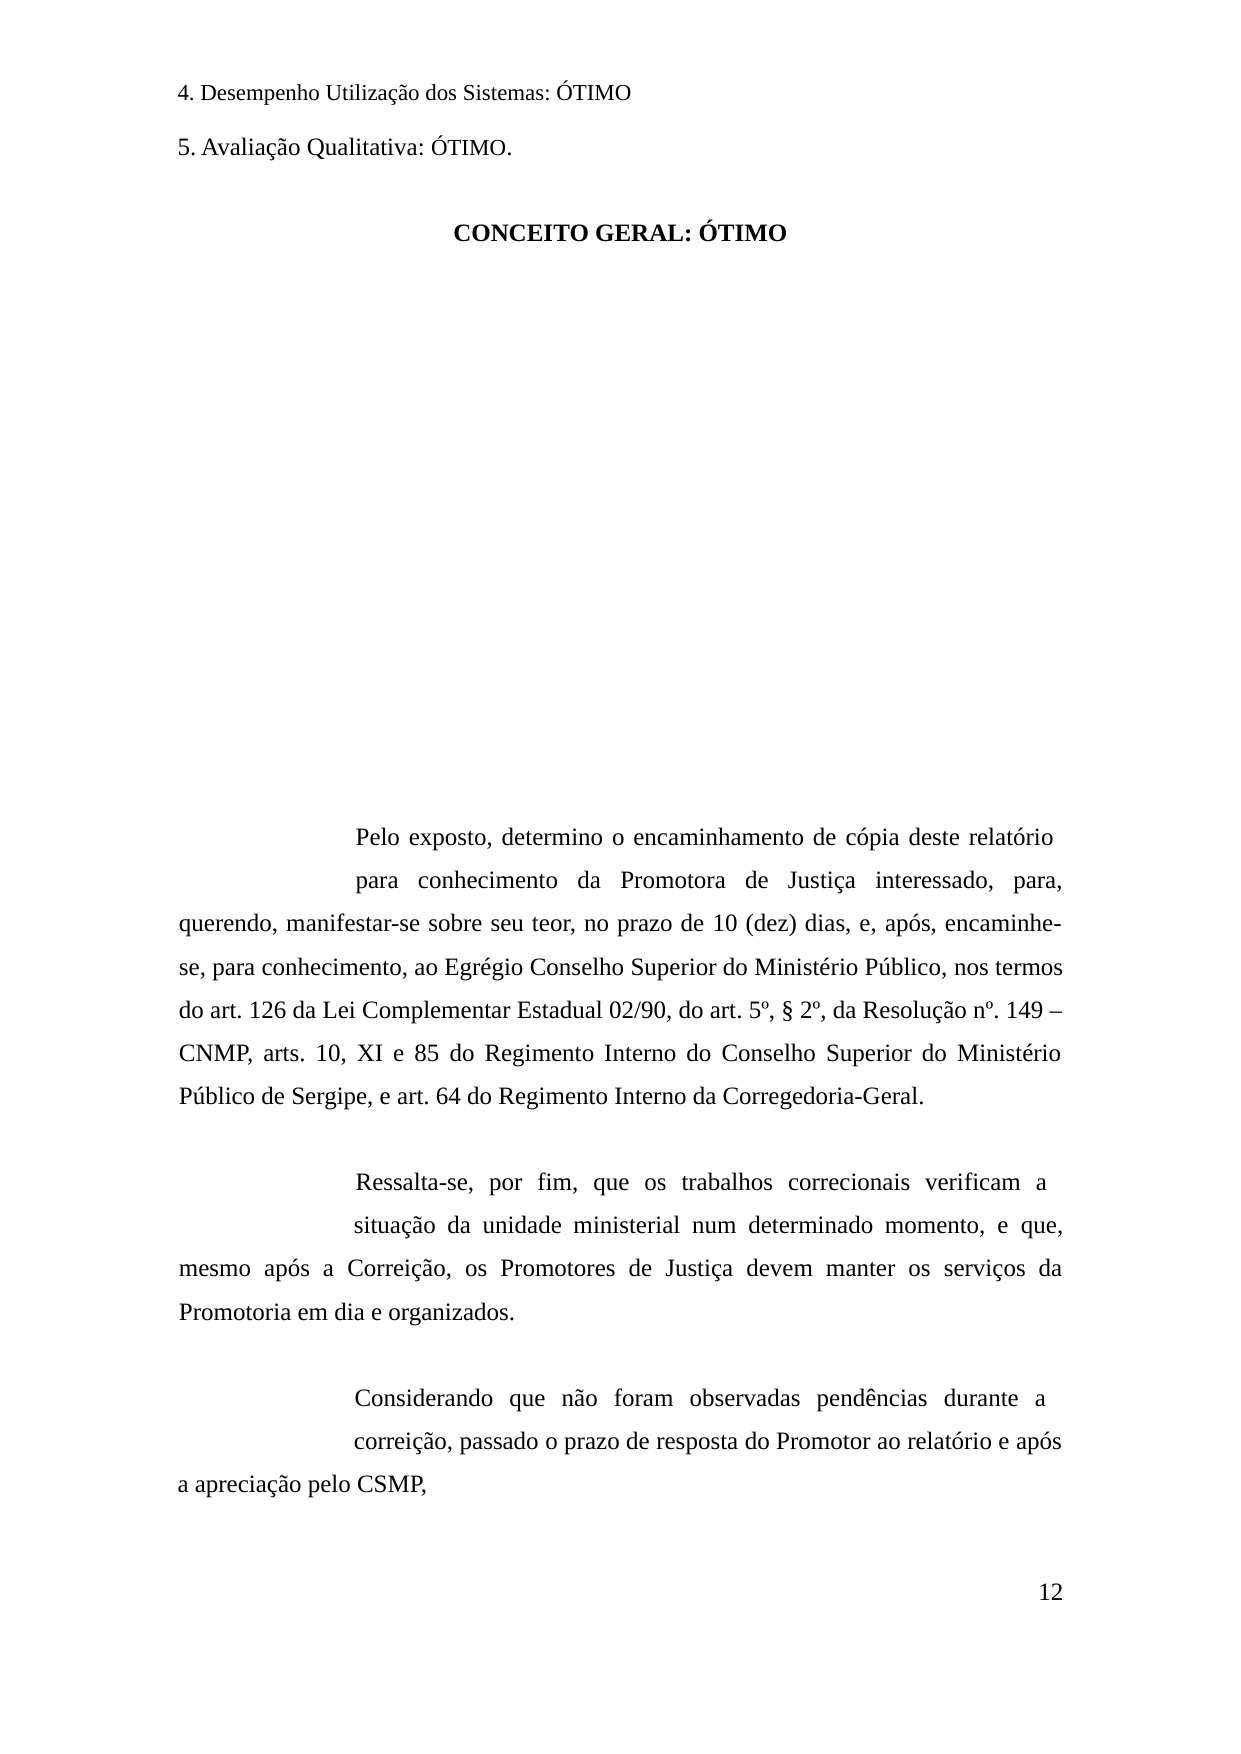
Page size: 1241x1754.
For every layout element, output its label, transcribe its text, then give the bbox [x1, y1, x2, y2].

text Pelo exposto, determino o encaminhamento de cópia deste relatório para conhecimento da Promotora de Justiça interessado, para, querendo, manifestar-se sobre seu teor, no prazo de 10 (dez) dias, e, após, encaminhe-se, para conhecimento, ao Egrégio Conselho Superior do Ministério Público, nos termos do art. 126 da Lei Complementar Estadual 02/90, do art. 5º, § 2º, da Resolução nº. 149 – CNMP, arts. 10, XI e 85 do Regimento Interno do Conselho Superior do Ministério Público de Sergipe, e art. 64 do Regimento Interno da Corregedoria-Geral. [179, 822, 1063, 1110]
text 5. Avaliação Qualitativa: ÓTIMO. [177, 132, 1063, 161]
text CONCEITO GERAL: ÓTIMO [177, 218, 1063, 247]
text Ressalta-se, por fim, que os trabalhos correcionais verificam a situação da unidade ministerial num determinado momento, e que, mesmo após a Correição, os Promotores de Justiça devem manter os serviços da Promotoria em dia e organizados. [179, 1167, 1063, 1325]
text Considerando que não foram observadas pendências durante a correição, passado o prazo de resposta do Promotor ao relatório e após a apreciação pelo CSMP, [177, 1383, 1063, 1498]
text 4. Desempenho Utilização dos Sistemas: ÓTIMO [177, 79, 1063, 106]
